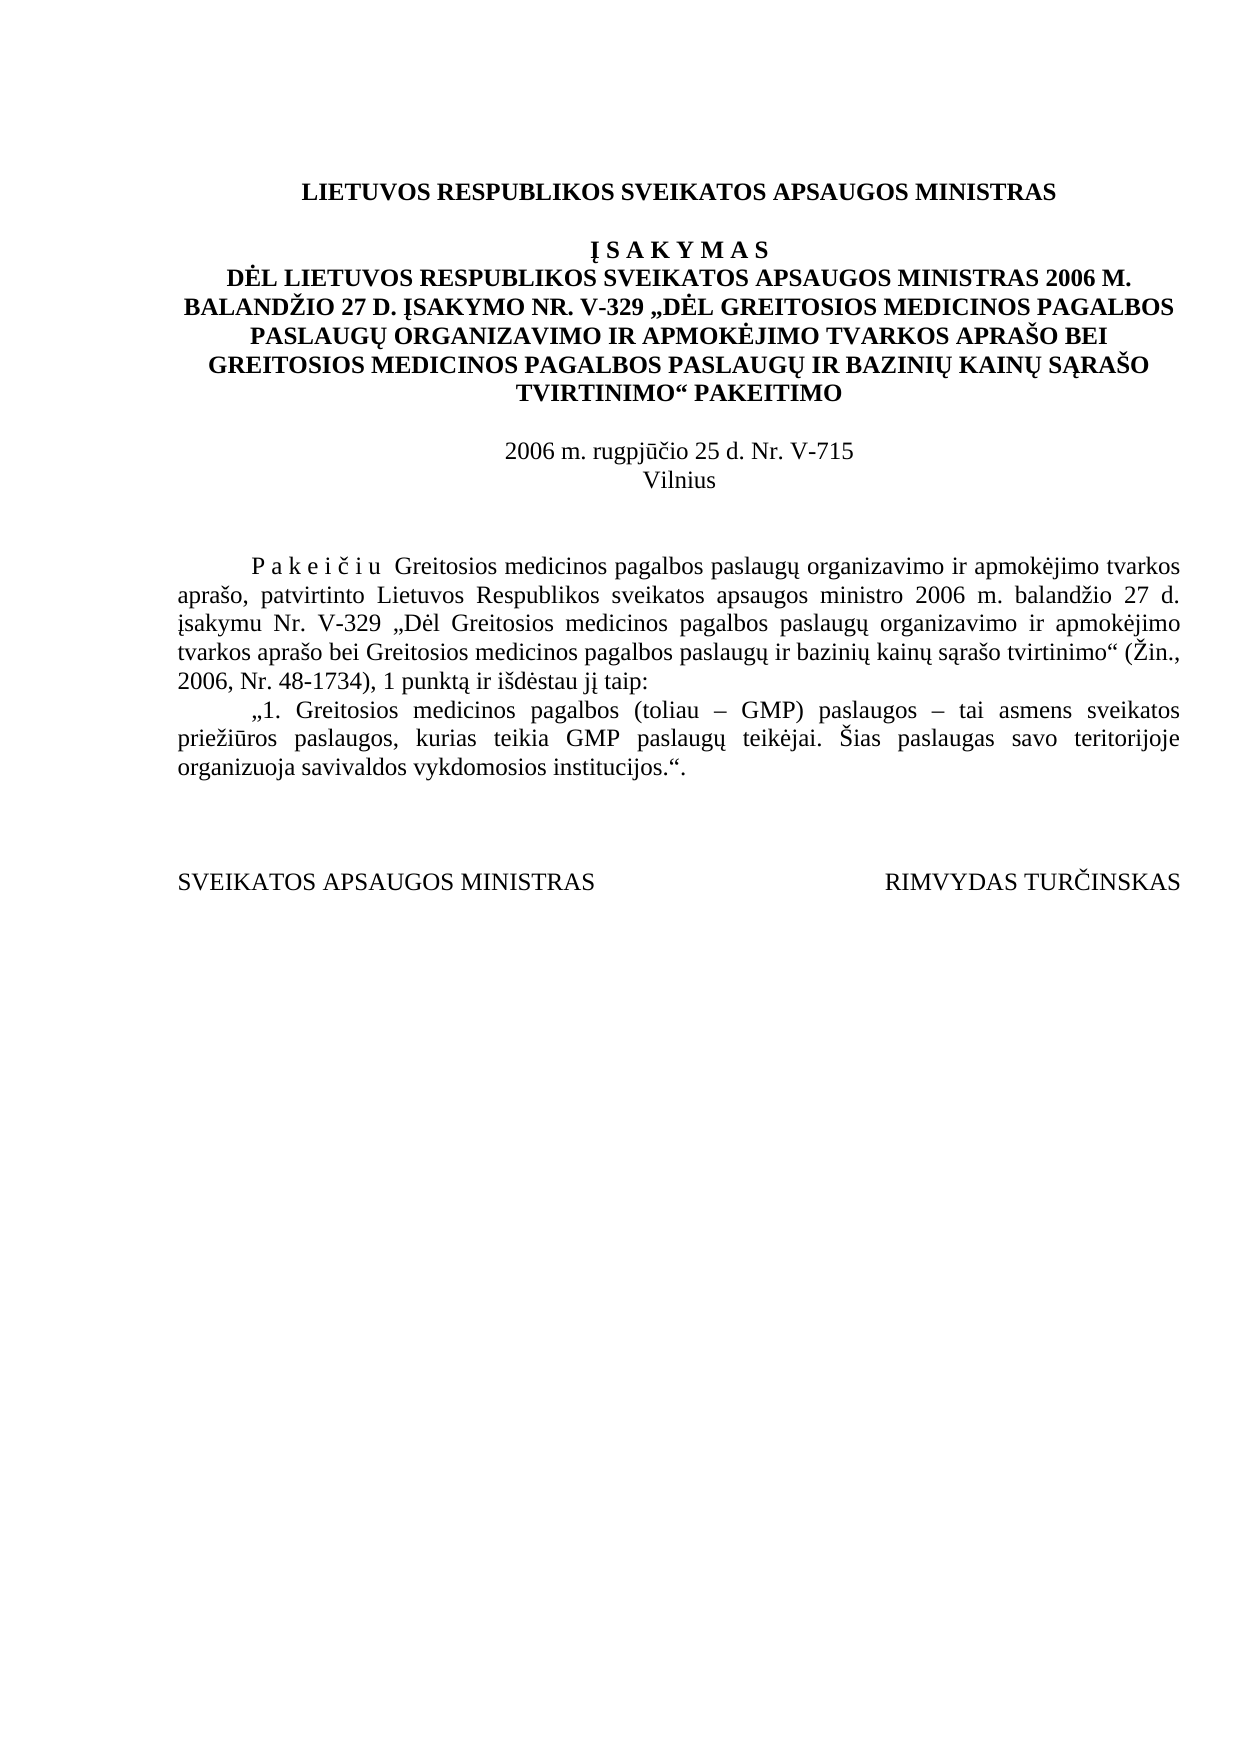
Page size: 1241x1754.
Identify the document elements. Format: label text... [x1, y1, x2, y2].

text „1. Greitosios medicinos pagalbos (toliau – GMP) paslaugos – tai asmens sveikatos priežiūros paslaugos, kurias teikia GMP paslaugų teikėjai. Šias paslaugas savo teritorijoje organizuoja savivaldos vykdomosios institucijos.“. [177, 695, 1181, 781]
text Į S A K Y M A S [177, 235, 1181, 263]
text Vilnius [177, 465, 1181, 493]
text DĖL LIETUVOS RESPUBLIKOS SVEIKATOS APSAUGOS MINISTRAS 2006 M. BALANDŽIO 27 D. ĮSAKYMO NR. V-329 „DĖL GREITOSIOS MEDICINOS PAGALBOS PASLAUGŲ ORGANIZAVIMO IR APMOKĖJIMO TVARKOS APRAŠO BEI GREITOSIOS MEDICINOS PAGALBOS PASLAUGŲ IR BAZINIŲ KAINŲ SĄRAŠO TVIRTINIMO“ PAKEITIMO [177, 263, 1181, 407]
text SVEIKATOS APSAUGOS MINISTRAS RIMVYDAS TURČINSKAS [177, 867, 1181, 896]
text Pakeičiu Greitosios medicinos pagalbos paslaugų organizavimo ir apmokėjimo tvarkos aprašo, patvirtinto Lietuvos Respublikos sveikatos apsaugos ministro 2006 m. balandžio 27 d. įsakymu Nr. V-329 „Dėl Greitosios medicinos pagalbos paslaugų organizavimo ir apmokėjimo tvarkos aprašo bei Greitosios medicinos pagalbos paslaugų ir bazinių kainų sąrašo tvirtinimo“ (Žin., 2006, Nr. 48-1734), 1 punktą ir išdėstau jį taip: [177, 551, 1181, 695]
text LIETUVOS RESPUBLIKOS SVEIKATOS APSAUGOS MINISTRAS [177, 177, 1181, 206]
text 2006 m. rugpjūčio 25 d. Nr. V-715 [177, 436, 1181, 465]
